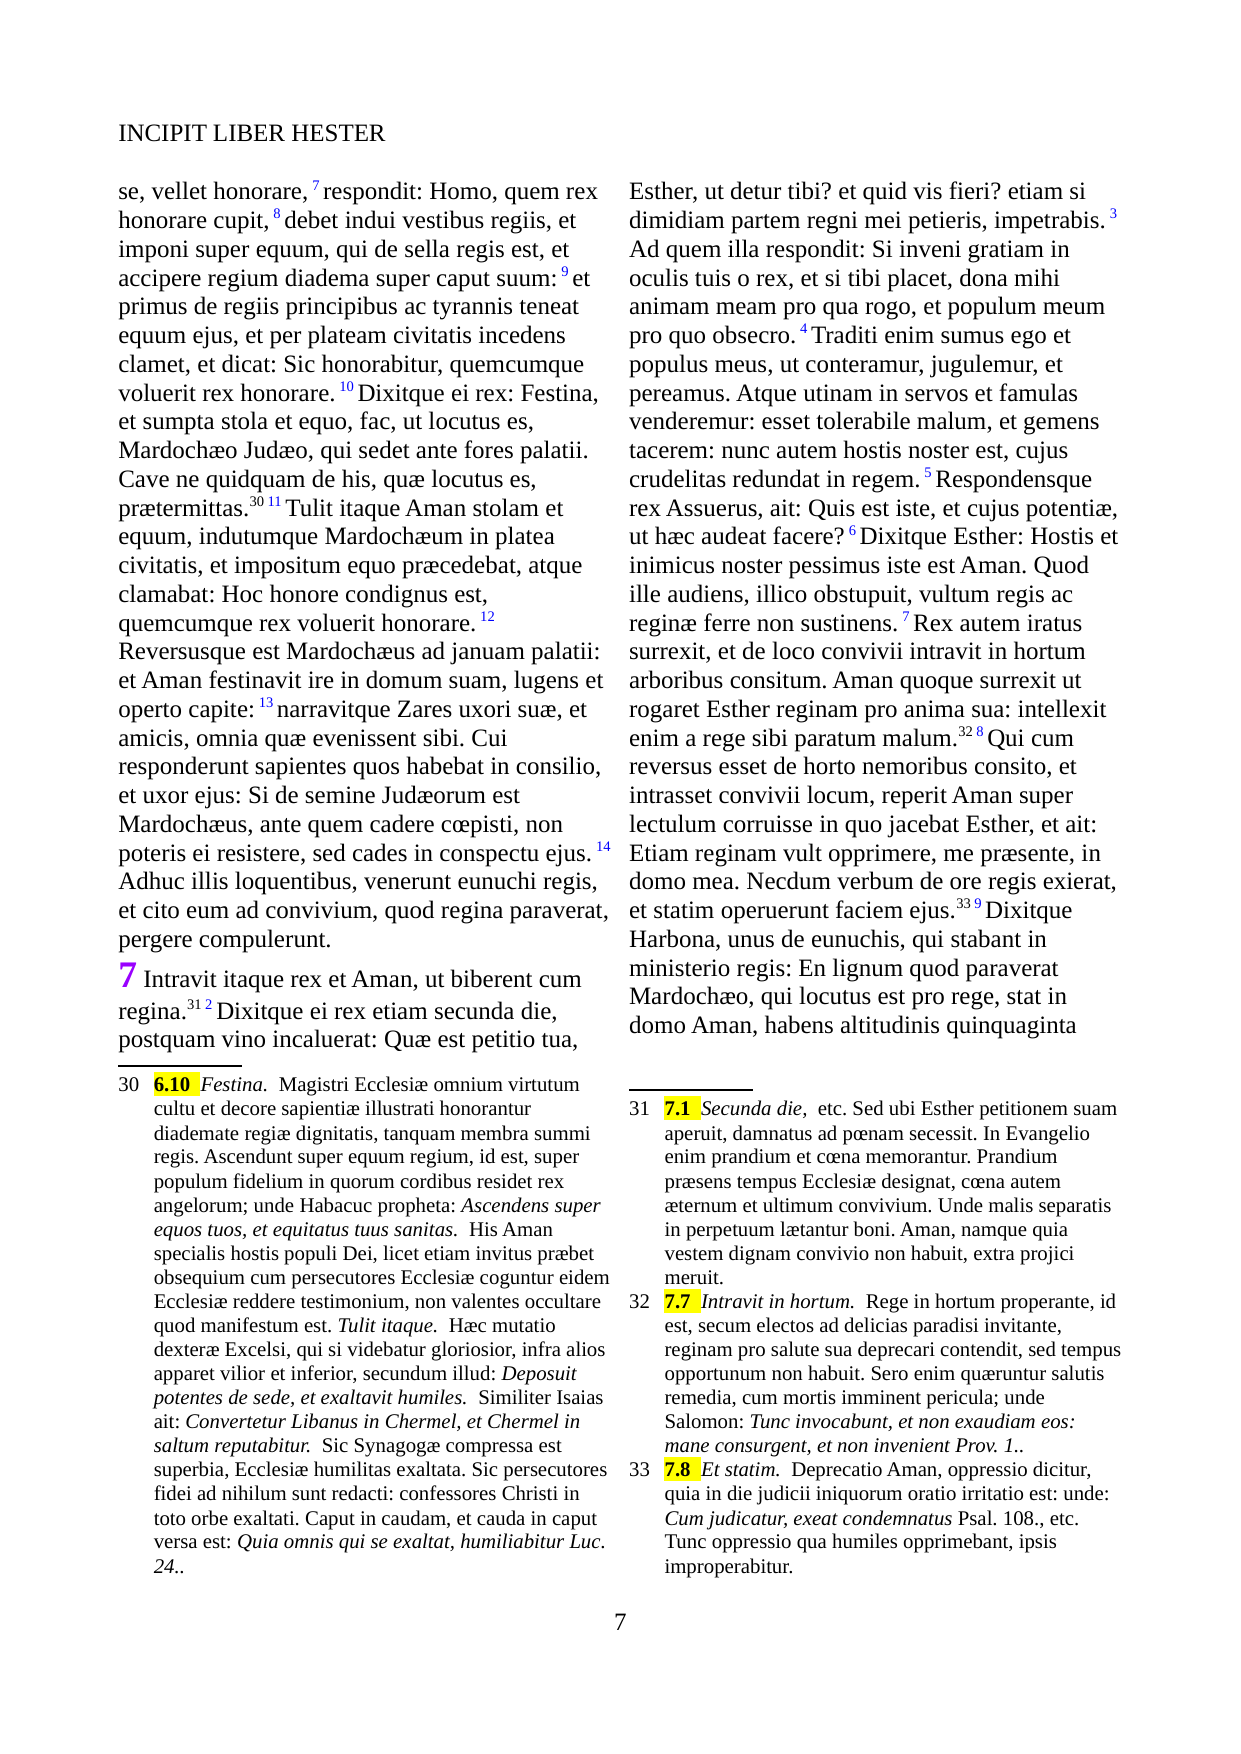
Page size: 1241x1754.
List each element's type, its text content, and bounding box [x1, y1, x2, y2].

text 6.10 Festina. Magistri Ecclesiæ omnium virtutum cultu et decore sapientiæ illustrati honorantur diademate regiæ dignitatis, tanquam membra summi regis. Ascendunt super equum regium, id est, super populum fidelium in quorum cordibus residet rex angelorum; unde Habacuc propheta: Ascendens super equos tuos, et equitatus tuus sanitas. His Aman specialis hostis populi Dei, licet etiam invitus præbet obsequium cum persecutores Ecclesiæ coguntur eidem Ecclesiæ reddere testimonium, non valentes occultare quod manifestum est. Tulit itaque. Hæc mutatio dexteræ Excelsi, qui si videbatur gloriosior, infra alios apparet vilior et inferior, secundum illud: Deposuit potentes de sede, et exaltavit humiles. Similiter Isaias ait: Convertetur Libanus in Chermel, et Chermel in saltum reputabitur. Sic Synagogæ compressa est superbia, Ecclesiæ humilitas exaltata. Sic persecutores fidei ad nihilum sunt redacti: confessores Christi in toto orbe exaltati. Caput in caudam, et cauda in caput versa est: Quia omnis qui se exaltat, humiliabitur Luc. 24.. [118, 1072, 611, 1578]
text 7.1 Secunda die, etc. Sed ubi Esther petitionem suam aperuit, damnatus ad pœnam secessit. In Evangelio enim prandium et cœna memorantur. Prandium præsens tempus Ecclesiæ designat, cœna autem æternum et ultimum convivium. Unde malis separatis in perpetuum lætantur boni. Aman, namque quia vestem dignam convivio non habuit, extra projici meruit. [629, 1096, 1122, 1289]
text 7 Intravit itaque rex et Aman, ut biberent cum regina. 2 Dixitque ei rex etiam secunda die, postquam vino incaluerat: Quæ est petitio tua, [118, 953, 611, 1053]
text 7.7 Intravit in hortum. Rege in hortum properante, id est, secum electos ad delicias paradisi invitante, reginam pro salute sua deprecari contendit, sed tempus opportunum non habuit. Sero enim quæruntur salutis remedia, cum mortis imminent pericula; unde Salomon: Tunc invocabunt, et non exaudiam eos: mane consurgent, et non invenient Prov. 1.. [629, 1289, 1122, 1457]
text 7.8 Et statim. Deprecatio Aman, oppressio dicitur, quia in die judicii iniquorum oratio irritatio est: unde: Cum judicatur, exeat condemnatus Psal. 108., etc. Tunc oppressio qua humiles opprimebant, ipsis improperabitur. [629, 1457, 1122, 1578]
text Esther, ut detur tibi? et quid vis fieri? etiam si dimidiam partem regni mei petieris, impetrabis. 3 Ad quem illa respondit: Si inveni gratiam in oculis tuis o rex, et si tibi placet, dona mihi animam meam pro qua rogo, et populum meum pro quo obsecro. 4 Traditi enim sumus ego et populus meus, ut conteramur, jugulemur, et pereamus. Atque utinam in servos et famulas venderemur: esset tolerabile malum, et gemens tacerem: nunc autem hostis noster est, cujus crudelitas redundat in regem. 5 Respondensque rex Assuerus, ait: Quis est iste, et cujus potentiæ, ut hæc audeat facere? 6 Dixitque Esther: Hostis et inimicus noster pessimus iste est Aman. Quod ille audiens, illico obstupuit, vultum regis ac reginæ ferre non sustinens. 7 Rex autem iratus surrexit, et de loco convivii intravit in hortum arboribus consitum. Aman quoque surrexit ut rogaret Esther reginam pro anima sua: intellexit enim a rege sibi paratum malum. 8 Qui cum reversus esset de horto nemoribus consito, et intrasset convivii locum, reperit Aman super lectulum corruisse in quo jacebat Esther, et ait: Etiam reginam vult opprimere, me præsente, in domo mea. Necdum verbum de ore regis exierat, et statim operuerunt faciem ejus. 9 Dixitque Harbona, unus de eunuchis, qui stabant in ministerio regis: En lignum quod paraverat Mardochæo, qui locutus est pro rege, stat in domo Aman, habens altitudinis quinquaginta [629, 176, 1122, 1039]
text se, vellet honorare, 7 respondit: Homo, quem rex honorare cupit, 8 debet indui vestibus regiis, et imponi super equum, qui de sella regis est, et accipere regium diadema super caput suum: 9 et primus de regiis principibus ac tyrannis teneat equum ejus, et per plateam civitatis incedens clamet, et dicat: Sic honorabitur, quemcumque voluerit rex honorare. 10 Dixitque ei rex: Festina, et sumpta stola et equo, fac, ut locutus es, Mardochæo Judæo, qui sedet ante fores palatii. Cave ne quidquam de his, quæ locutus es, prætermittas. 11 Tulit itaque Aman stolam et equum, indutumque Mardochæum in platea civitatis, et impositum equo præcedebat, atque clamabat: Hoc honore condignus est, quemcumque rex voluerit honorare. 12 Reversusque est Mardochæus ad januam palatii: et Aman festinavit ire in domum suam, lugens et operto capite: 13 narravitque Zares uxori suæ, et amicis, omnia quæ evenissent sibi. Cui responderunt sapientes quos habebat in consilio, et uxor ejus: Si de semine Judæorum est Mardochæus, ante quem cadere cœpisti, non poteris ei resistere, sed cades in conspectu ejus. 14 Adhuc illis loquentibus, venerunt eunuchi regis, et cito eum ad convivium, quod regina paraverat, pergere compulerunt. [118, 176, 611, 953]
